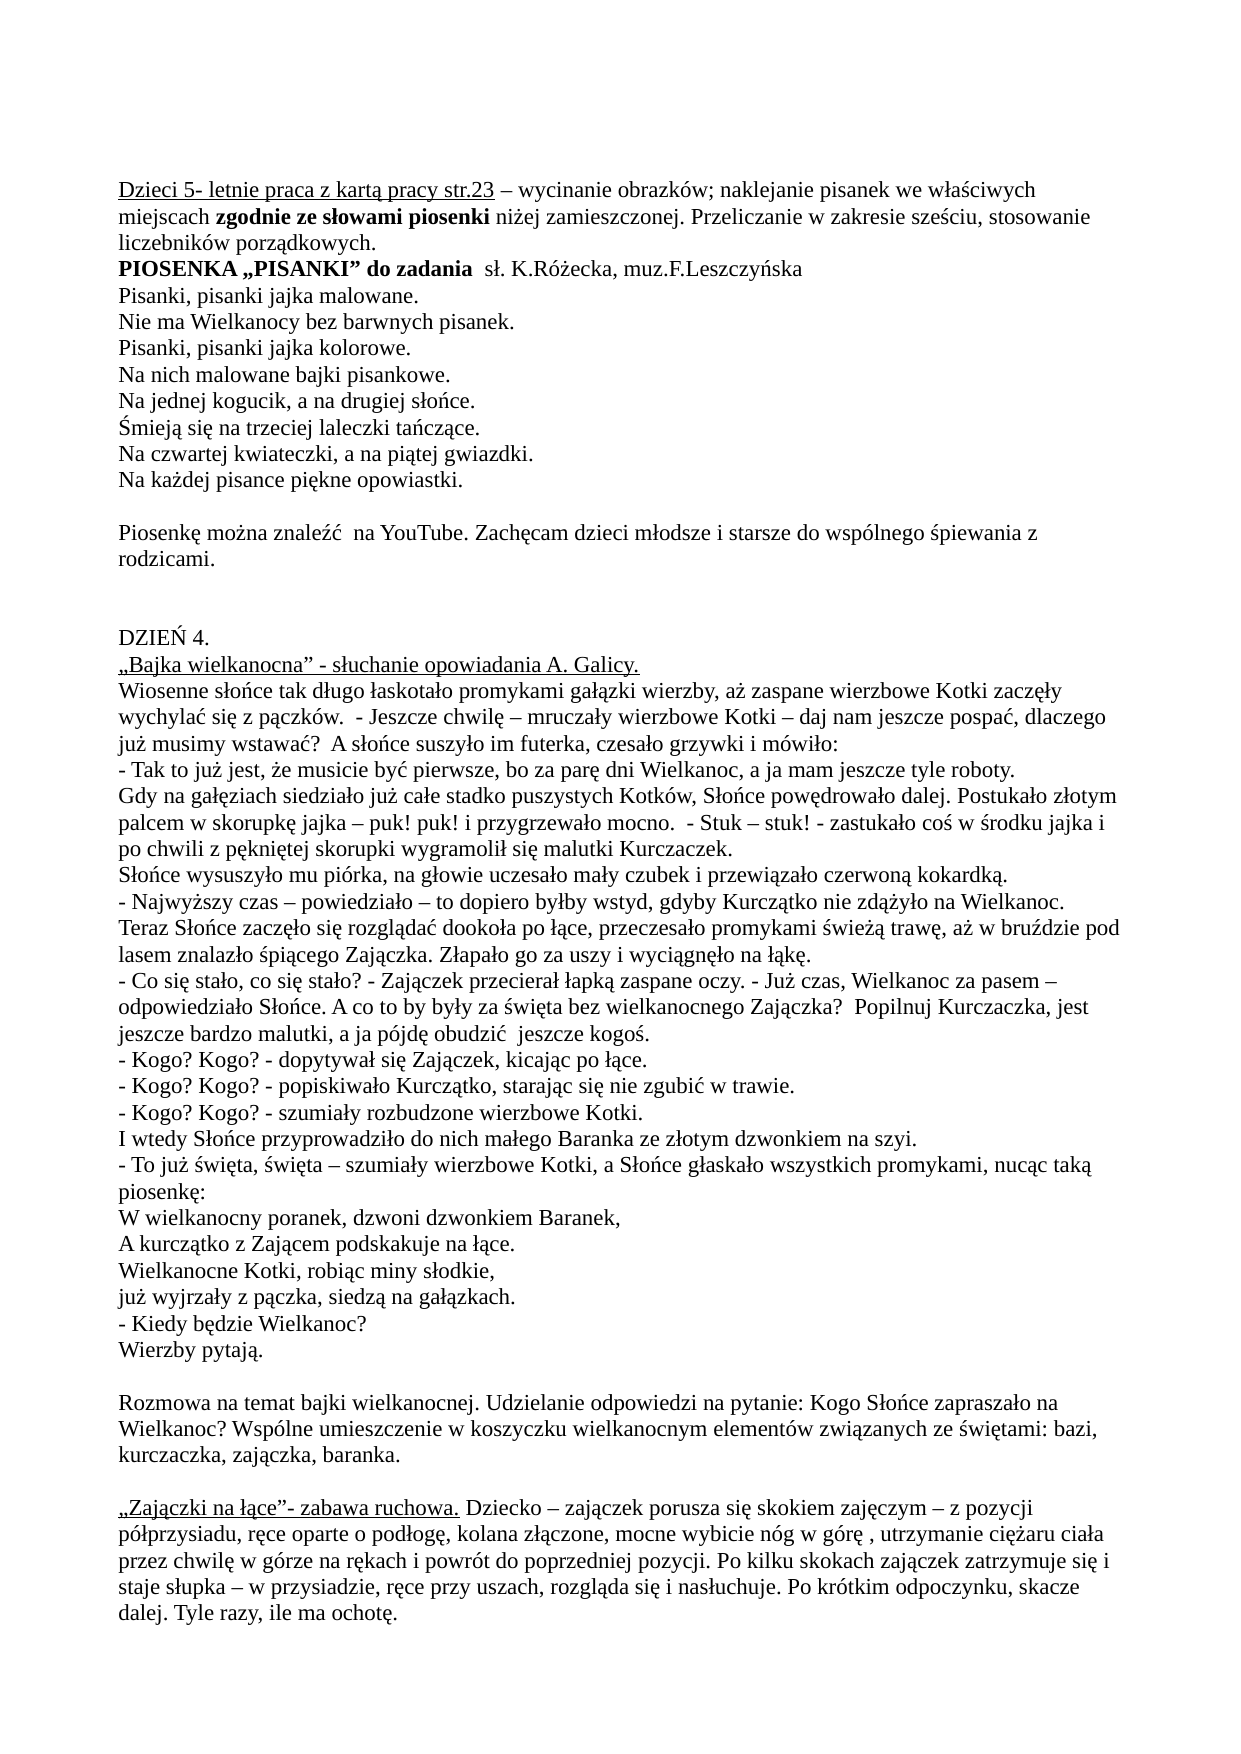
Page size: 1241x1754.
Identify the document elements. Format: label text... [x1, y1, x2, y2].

text Gdy na gałęziach siedziało już całe stadko puszystych Kotków, Słońce powędrowało dalej. Postukało złotym palcem w skorupkę jajka – puk! puk! i przygrzewało mocno. - Stuk – stuk! - zastukało coś w środku jajka i po chwili z pękniętej skorupki wygramolił się malutki Kurczaczek. [118, 782, 1122, 862]
text - Kogo? Kogo? - szumiały rozbudzone wierzbowe Kotki. [118, 1099, 1122, 1125]
text PIOSENKA „PISANKI” do zadania sł. K.Różecka, muz.F.Leszczyńska [118, 255, 1122, 282]
text - Kogo? Kogo? - dopytywał się Zajączek, kicając po łące. [118, 1046, 1122, 1072]
text - To już święta, święta – szumiały wierzbowe Kotki, a Słońce głaskało wszystkich promykami, nucąc taką piosenkę: [118, 1151, 1122, 1204]
text Piosenkę można znaleźć na YouTube. Zachęcam dzieci młodsze i starsze do wspólnego śpiewania z rodzicami. [118, 519, 1122, 572]
text - Kogo? Kogo? - popiskiwało Kurczątko, starając się nie zgubić w trawie. [118, 1072, 1122, 1099]
text już wyjrzały z pączka, siedzą na gałązkach. [118, 1283, 1122, 1309]
text W wielkanocny poranek, dzwoni dzwonkiem Baranek, [118, 1204, 1122, 1231]
text Na każdej pisance piękne opowiastki. [118, 466, 1122, 493]
text Wiosenne słońce tak długo łaskotało promykami gałązki wierzby, aż zaspane wierzbowe Kotki zaczęły wychylać się z pączków. - Jeszcze chwilę – mruczały wierzbowe Kotki – daj nam jeszcze pospać, dlaczego już musimy wstawać? A słońce suszyło im futerka, czesało grzywki i mówiło: [118, 677, 1122, 756]
text „Zajączki na łące”- zabawa ruchowa. Dziecko – zajączek porusza się skokiem zajęczym – z pozycji półprzysiadu, ręce oparte o podłogę, kolana złączone, mocne wybicie nóg w górę , utrzymanie ciężaru ciała przez chwilę w górze na rękach i powrót do poprzedniej pozycji. Po kilku skokach zajączek zatrzymuje się i staje słupka – w przysiadzie, ręce przy uszach, rozgląda się i nasłuchuje. Po krótkim odpoczynku, skacze dalej. Tyle razy, ile ma ochotę. [118, 1494, 1122, 1626]
text Śmieją się na trzeciej laleczki tańczące. [118, 413, 1122, 440]
text Wielkanocne Kotki, robiąc miny słodkie, [118, 1257, 1122, 1283]
text - Tak to już jest, że musicie być pierwsze, bo za parę dni Wielkanoc, a ja mam jeszcze tyle roboty. [118, 756, 1122, 782]
text - Najwyższy czas – powiedziało – to dopiero byłby wstyd, gdyby Kurczątko nie zdążyło na Wielkanoc. [118, 888, 1122, 914]
text Wierzby pytają. [118, 1336, 1122, 1362]
text - Co się stało, co się stało? - Zajączek przecierał łapką zaspane oczy. - Już czas, Wielkanoc za pasem – odpowiedziało Słońce. A co to by były za święta bez wielkanocnego Zajączka? Popilnuj Kurczaczka, jest jeszcze bardzo malutki, a ja pójdę obudzić jeszcze kogoś. [118, 967, 1122, 1046]
text Rozmowa na temat bajki wielkanocnej. Udzielanie odpowiedzi na pytanie: Kogo Słońce zapraszało na Wielkanoc? Wspólne umieszczenie w koszyczku wielkanocnym elementów związanych ze świętami: bazi, kurczaczka, zajączka, baranka. [118, 1389, 1122, 1468]
text DZIEŃ 4. [118, 624, 1122, 651]
text Na czwartej kwiateczki, a na piątej gwiazdki. [118, 440, 1122, 466]
text I wtedy Słońce przyprowadziło do nich małego Baranka ze złotym dzwonkiem na szyi. [118, 1125, 1122, 1151]
text Dzieci 5- letnie praca z kartą pracy str.23 – wycinanie obrazków; naklejanie pisanek we właściwych miejscach zgodnie ze słowami piosenki niżej zamieszczonej. Przeliczanie w zakresie sześciu, stosowanie liczebników porządkowych. [118, 176, 1122, 255]
text Pisanki, pisanki jajka kolorowe. [118, 334, 1122, 361]
text Nie ma Wielkanocy bez barwnych pisanek. [118, 308, 1122, 334]
text Na nich malowane bajki pisankowe. [118, 361, 1122, 387]
text A kurczątko z Zającem podskakuje na łące. [118, 1231, 1122, 1257]
text „Bajka wielkanocna” - słuchanie opowiadania A. Galicy. [118, 651, 1122, 677]
text Teraz Słońce zaczęło się rozglądać dookoła po łące, przeczesało promykami świeżą trawę, aż w bruździe pod lasem znalazło śpiącego Zajączka. Złapało go za uszy i wyciągnęło na łąkę. [118, 914, 1122, 967]
text Na jednej kogucik, a na drugiej słońce. [118, 387, 1122, 413]
text Słońce wysuszyło mu piórka, na głowie uczesało mały czubek i przewiązało czerwoną kokardką. [118, 862, 1122, 888]
text Pisanki, pisanki jajka malowane. [118, 282, 1122, 308]
text - Kiedy będzie Wielkanoc? [118, 1309, 1122, 1336]
